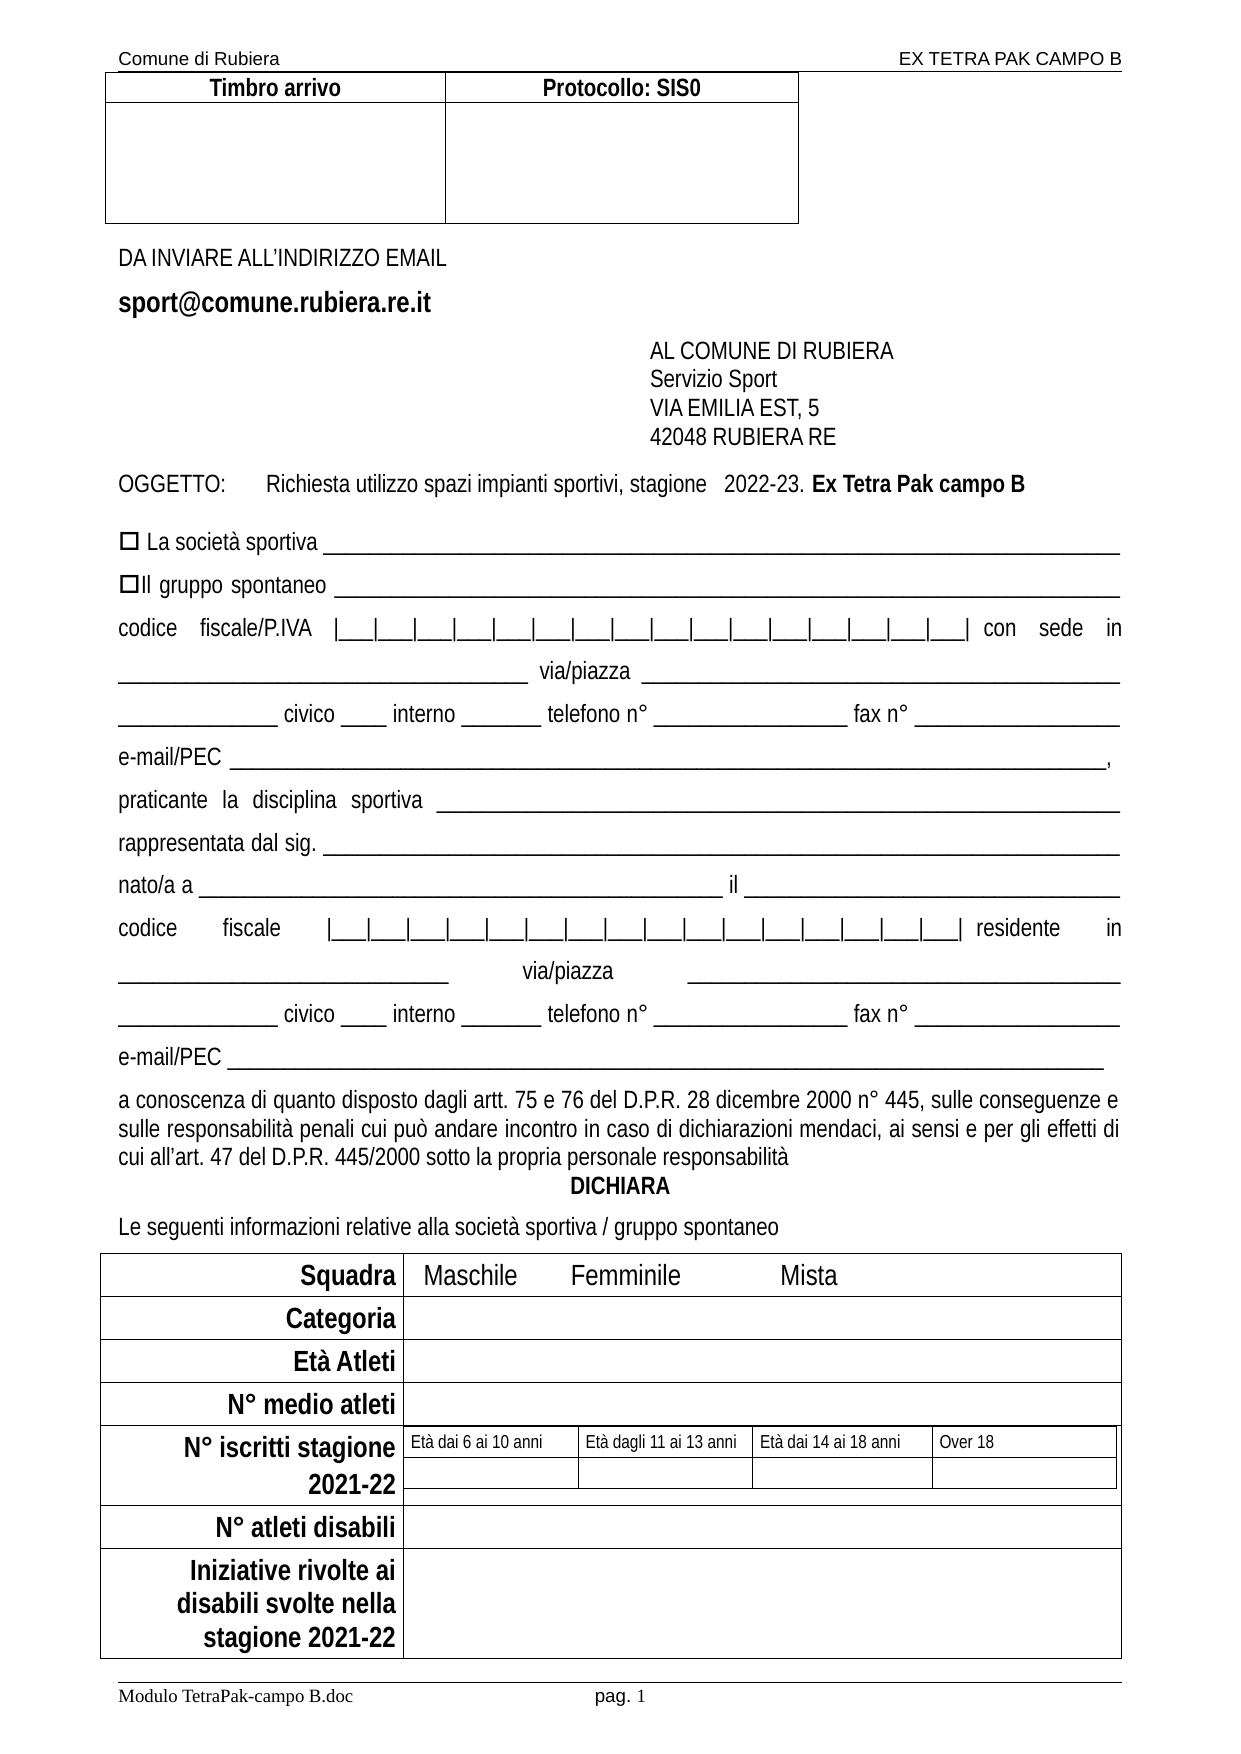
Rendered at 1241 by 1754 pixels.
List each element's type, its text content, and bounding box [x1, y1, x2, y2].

table_cell N° iscritti stagione 2021-22 [101, 1426, 403, 1505]
table_cell Età Atleti [101, 1340, 403, 1382]
table_cell [404, 1297, 1121, 1339]
table_header Timbro arrivo [106, 73, 445, 102]
table_cell [404, 1383, 1121, 1424]
table_cell N° atleti disabili [101, 1506, 403, 1548]
table_header Maschile Femminile Mista [404, 1254, 1121, 1296]
subtitle AL COMUNE DI RUBIERA [650, 336, 1122, 364]
subtitle 42048 RUBIERA RE [650, 422, 1122, 450]
subtitle VIA EMILIA EST, 5 [650, 393, 1122, 422]
text sport@comune.rubiera.re.it [118, 286, 1122, 319]
table_cell [404, 1458, 578, 1487]
table_cell Iniziative rivolte ai disabili svolte nella stagione 2021-22 [101, 1549, 403, 1657]
table_cell [404, 1426, 1121, 1505]
table_cell [106, 103, 445, 222]
table_header Over 18 [933, 1427, 1116, 1457]
table_header Età dai 6 ai 10 anni [404, 1427, 578, 1457]
table_cell Categoria [101, 1297, 403, 1339]
table_cell N° medio atleti [101, 1383, 403, 1424]
text  La società sportiva ______________________________________________________________________ Il gruppo spontaneo _____________________________________________________________________ codice fiscale/P.IVA |___|___|___|___|___|___|___|___|___|___|___|___|___|___|___|___|_con sede in ____________________________________ via/piazza __________________________________________ ______________ civico ____ interno _______ telefono n° _________________ fax n° __________________ e-mail/PEC _____________________________________________________________________________, praticante la disciplina sportiva ____________________________________________________________ rappresentata dal sig. ______________________________________________________________________ nato/a a ______________________________________________ il _________________________________ codice fiscale |___|___|___|___|___|___|___|___|___|___|___|___|___|___|___|___|_residente in _____________________________ via/piazza ______________________________________ ______________ civico ____ interno _______ telefono n° _________________ fax n° __________________ e-mail/PEC _____________________________________________________________________________ [118, 527, 1122, 1071]
text a conoscenza di quanto disposto dagli artt. 75 e 76 del D.P.R. 28 dicembre 2000 n° 445, sulle conseguenze e sulle responsabilità penali cui può andare incontro in caso di dichiarazioni mendaci, ai sensi e per gli effetti di cui all’art. 47 del D.P.R. 445/2000 sotto la propria personale responsabilità [118, 1085, 1122, 1171]
text DICHIARA [118, 1171, 1122, 1200]
table_header Età dai 14 ai 18 anni [753, 1427, 932, 1457]
table_cell [933, 1458, 1116, 1487]
subtitle Servizio Sport [650, 364, 1122, 393]
table_header Squadra [101, 1254, 403, 1296]
table_cell [404, 1340, 1121, 1382]
text OGGETTO: Richiesta utilizzo spazi impianti sportivi, stagione 2022-23. Ex Tetra Pak campo B [118, 469, 1122, 498]
table_cell [579, 1458, 752, 1487]
table_cell [404, 1506, 1121, 1548]
table_header Età dagli 11 ai 13 anni [579, 1427, 752, 1457]
table_cell [404, 1549, 1121, 1657]
text DA INVIARE ALL’INDIRIZZO EMAIL [118, 243, 1122, 271]
text Le seguenti informazioni relative alla società sportiva / gruppo spontaneo [118, 1212, 1122, 1241]
table_header Protocollo: SIS0 [446, 73, 798, 102]
table_cell [753, 1458, 932, 1487]
table_cell [446, 103, 798, 222]
